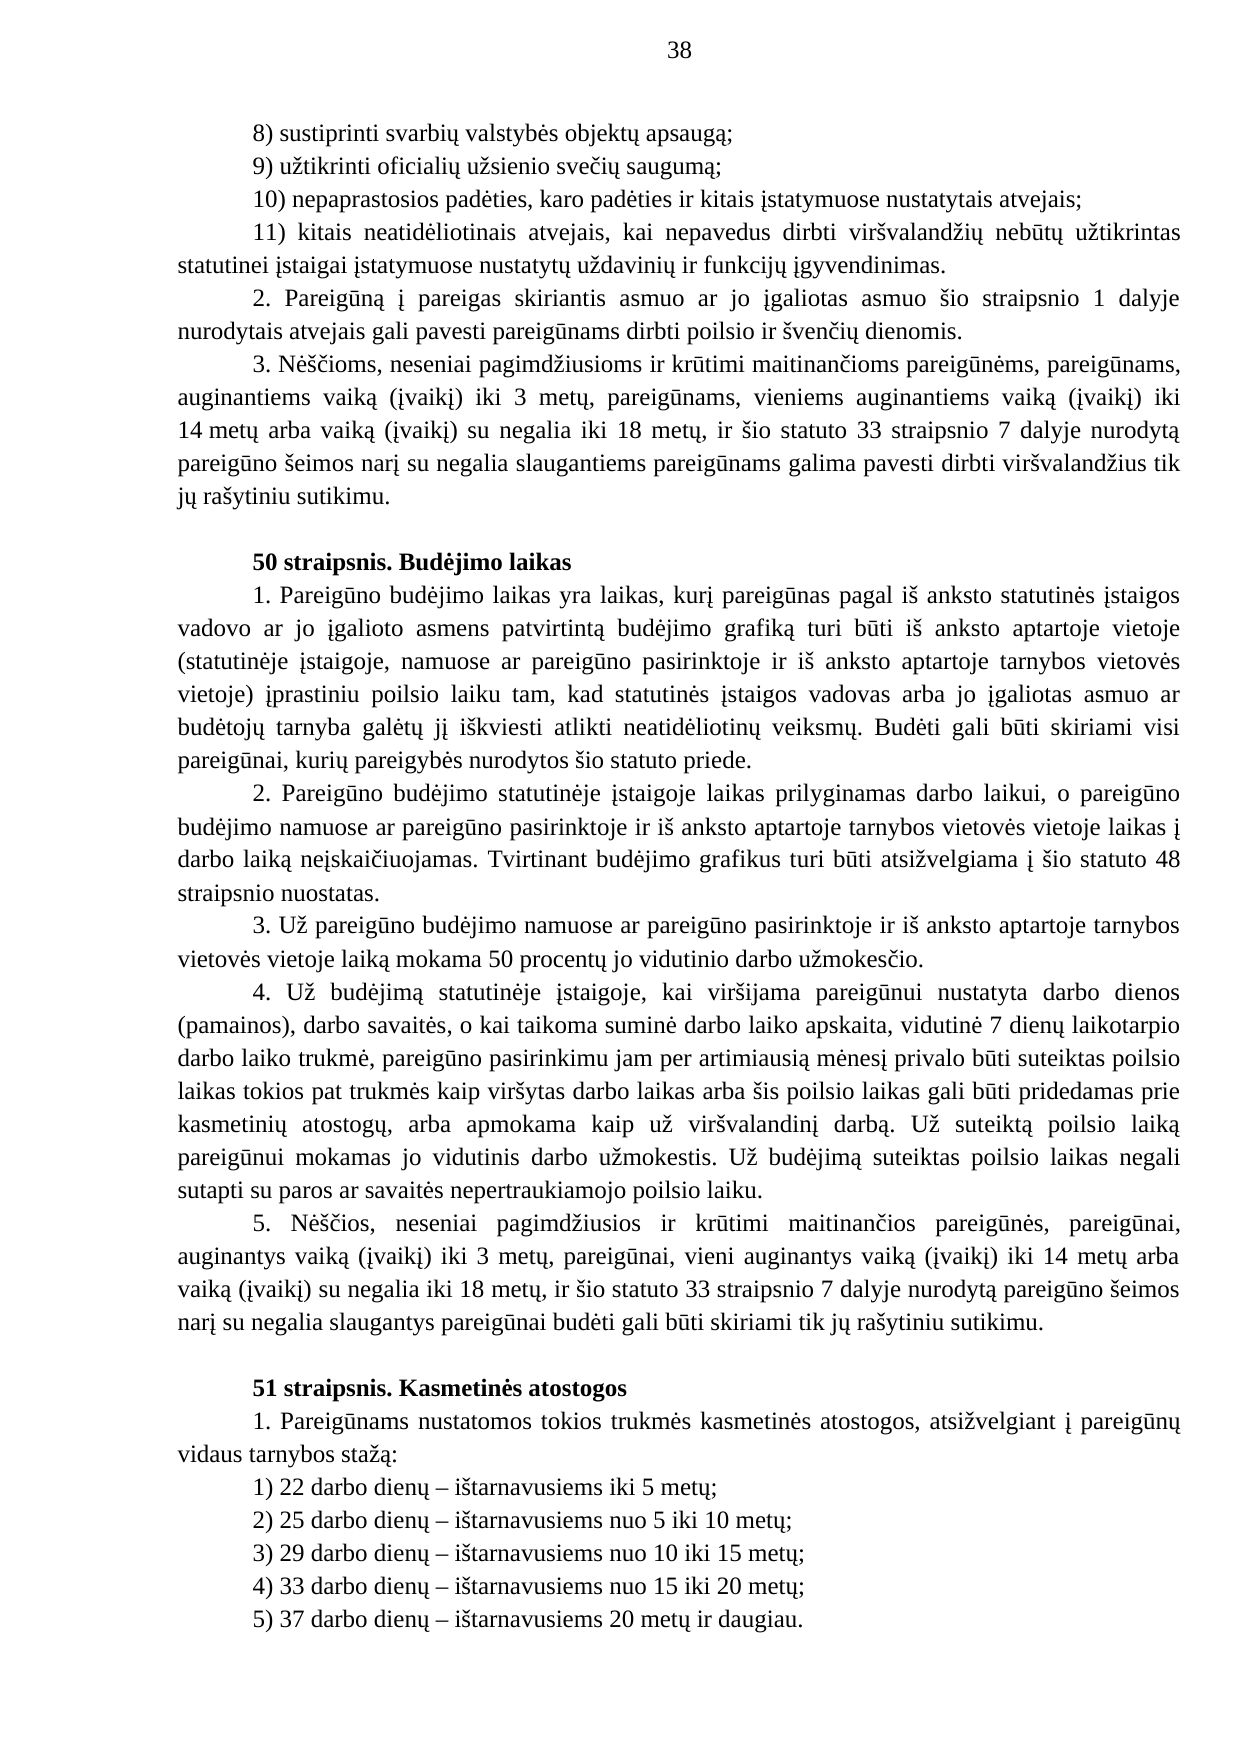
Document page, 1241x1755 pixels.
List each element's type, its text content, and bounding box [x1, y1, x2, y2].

text 1. Pareigūnams nustatomos tokios trukmės kasmetinės atostogos, atsižvelgiant į pareigūnų vidaus tarnybos stažą: [177, 1406, 1181, 1468]
text 1) 22 darbo dienų – ištarnavusiems iki 5 metų; [177, 1472, 1181, 1501]
text 10) nepaprastosios padėties, karo padėties ir kitais įstatymuose nustatytais atvejais; [177, 184, 1181, 213]
text 3. Už pareigūno budėjimo namuose ar pareigūno pasirinktoje ir iš anksto aptartoje tarnybos vietovės vietoje laiką mokama 50 procentų jo vidutinio darbo užmokesčio. [177, 911, 1181, 972]
text 4. Už budėjimą statutinėje įstaigoje, kai viršijama pareigūnui nustatyta darbo dienos (pamainos), darbo savaitės, o kai taikoma suminė darbo laiko apskaita, vidutinė 7 dienų laikotarpio darbo laiko trukmė, pareigūno pasirinkimu jam per artimiausią mėnesį privalo būti suteiktas poilsio laikas tokios pat trukmės kaip viršytas darbo laikas arba šis poilsio laikas gali būti pridedamas prie kasmetinių atostogų, arba apmokama kaip už viršvalandinį darbą. Už suteiktą poilsio laiką pareigūnui mokamas jo vidutinis darbo užmokestis. Už budėjimą suteiktas poilsio laikas negali sutapti su paros ar savaitės nepertraukiamojo poilsio laiku. [177, 977, 1181, 1203]
text 5) 37 darbo dienų – ištarnavusiems 20 metų ir daugiau. [177, 1604, 1181, 1633]
text 8) sustiprinti svarbių valstybės objektų apsaugą; [177, 118, 1181, 147]
text 1. Pareigūno budėjimo laikas yra laikas, kurį pareigūnas pagal iš anksto statutinės įstaigos vadovo ar jo įgalioto asmens patvirtintą budėjimo grafiką turi būti iš anksto aptartoje vietoje (statutinėje įstaigoje, namuose ar pareigūno pasirinktoje ir iš anksto aptartoje tarnybos vietovės vietoje) įprastiniu poilsio laiku tam, kad statutinės įstaigos vadovas arba jo įgaliotas asmuo ar budėtojų tarnyba galėtų jį iškviesti atlikti neatidėliotinų veiksmų. Budėti gali būti skiriami visi pareigūnai, kurių pareigybės nurodytos šio statuto priede. [177, 580, 1181, 774]
text 4) 33 darbo dienų – ištarnavusiems nuo 15 iki 20 metų; [177, 1571, 1181, 1600]
text 3. Nėščioms, neseniai pagimdžiusioms ir krūtimi maitinančioms pareigūnėms, pareigūnams, auginantiems vaiką (įvaikį) iki 3 metų, pareigūnams, vieniems auginantiems vaiką (įvaikį) iki 14 metų arba vaiką (įvaikį) su negalia iki 18 metų, ir šio statuto 33 straipsnio 7 dalyje nurodytą pareigūno šeimos narį su negalia slaugantiems pareigūnams galima pavesti dirbti viršvalandžius tik jų rašytiniu sutikimu. [177, 349, 1181, 510]
text 2) 25 darbo dienų – ištarnavusiems nuo 5 iki 10 metų; [177, 1505, 1181, 1534]
text 2. Pareigūną į pareigas skiriantis asmuo ar jo įgaliotas asmuo šio straipsnio 1 dalyje nurodytais atvejais gali pavesti pareigūnams dirbti poilsio ir švenčių dienomis. [177, 283, 1181, 345]
text 2. Pareigūno budėjimo statutinėje įstaigoje laikas prilyginamas darbo laikui, o pareigūno budėjimo namuose ar pareigūno pasirinktoje ir iš anksto aptartoje tarnybos vietovės vietoje laikas į darbo laiką neįskaičiuojamas. Tvirtinant budėjimo grafikus turi būti atsižvelgiama į šio statuto 48 straipsnio nuostatas. [177, 778, 1181, 906]
text 11) kitais neatidėliotinais atvejais, kai nepavedus dirbti viršvalandžių nebūtų užtikrintas statutinei įstaigai įstatymuose nustatytų uždavinių ir funkcijų įgyvendinimas. [177, 217, 1181, 279]
text 51 straipsnis. Kasmetinės atostogos [177, 1373, 1181, 1402]
text 9) užtikrinti oficialių užsienio svečių saugumą; [177, 151, 1181, 180]
text 50 straipsnis. Budėjimo laikas [177, 547, 1181, 576]
text 5. Nėščios, neseniai pagimdžiusios ir krūtimi maitinančios pareigūnės, pareigūnai, auginantys vaiką (įvaikį) iki 3 metų, pareigūnai, vieni auginantys vaiką (įvaikį) iki 14 metų arba vaiką (įvaikį) su negalia iki 18 metų, ir šio statuto 33 straipsnio 7 dalyje nurodytą pareigūno šeimos narį su negalia slaugantys pareigūnai budėti gali būti skiriami tik jų rašytiniu sutikimu. [177, 1208, 1181, 1336]
text 3) 29 darbo dienų – ištarnavusiems nuo 10 iki 15 metų; [177, 1538, 1181, 1567]
